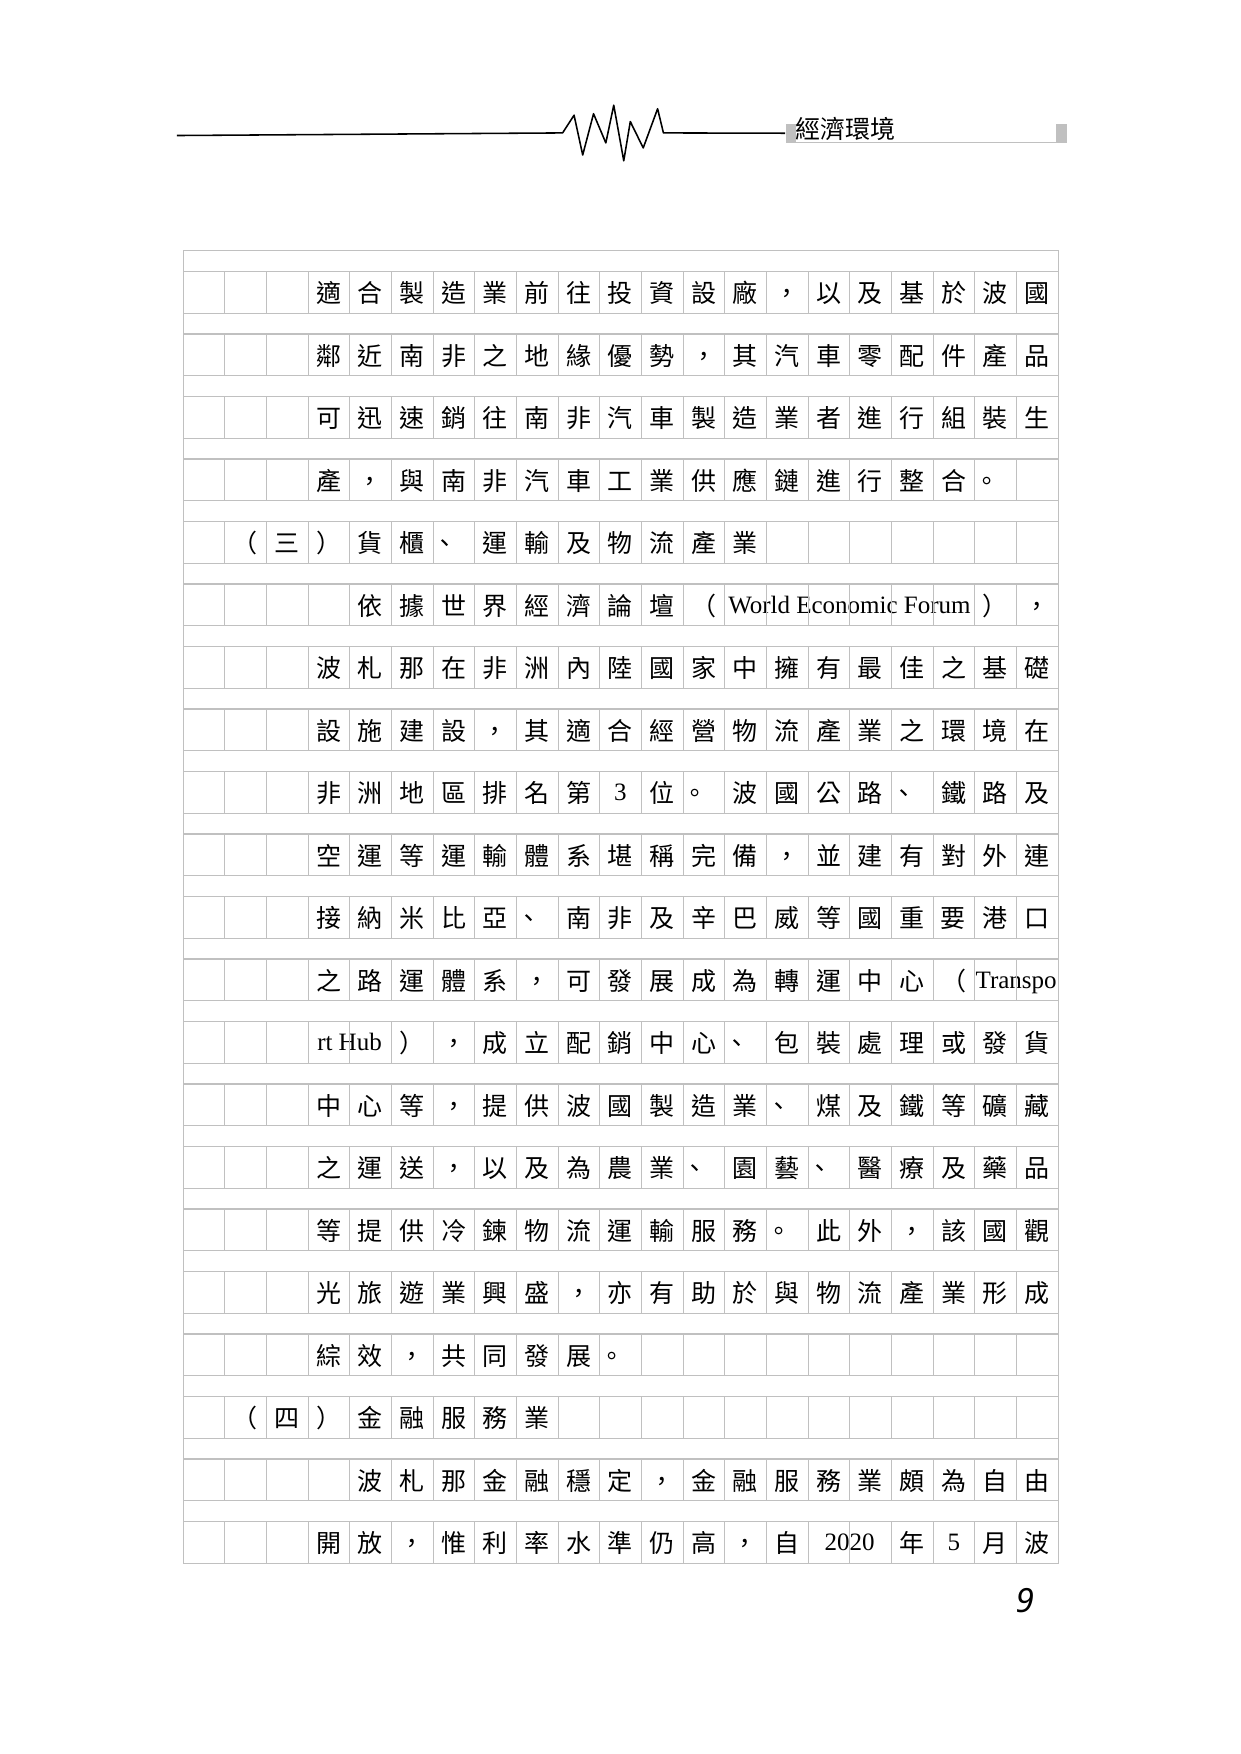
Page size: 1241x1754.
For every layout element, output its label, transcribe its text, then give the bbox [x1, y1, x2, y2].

text 波札那金融穩定，金融服務業頗為自由開放，惟利率水準仍高，自2020年5月波札那First National Bank一年期基本放款利率（Prime Rate）約為5.75%（https://www.fnbbotswana.co.bw/downloads/fnbBotswana/ monthlyinterest/2020/May20.pdf）。境內之商業銀行金融機構主要包括：ABN AMRO BANK、Bank of Baroda、Bank of India、Barclays Bank of Botswana、Capital Bank、First National Bank及Standard Chartered Bank等。 [281, 1501, 1058, 1521]
text [684, 1397, 724, 1438]
text 及 [559, 522, 599, 563]
text 產 [684, 522, 724, 563]
text 依據世界經濟論壇（World Economic Forum），波札那在非洲內陸國家中擁有最佳之基礎設施建設，其適合經營物流產業之環境在非洲地區排名第3位。波國公路、鐵路及空運等運輸體系堪稱完備，並建有對外連接納米比亞、南非及辛巴威等國重要港口之路運體系，可發展成為轉運中心（Transport Hub），成立配銷中心、包裝處理或發貨中心等，提供波國製造業、煤及鐵等礦藏之運送，以及為農業、園藝、醫療及藥品等提供冷鍊物流運輸服務。此外，該國觀光旅遊業興盛，亦有助於與物流產業形成綜效，共同發展。 [281, 626, 1058, 646]
text 依據世界經濟論壇（World Economic Forum），波札那在非洲內陸國家中擁有最佳之基礎設施建設，其適合經營物流產業之環境在非洲地區排名第3位。波國公路、鐵路及空運等運輸體系堪稱完備，並建有對外連接納米比亞、南非及辛巴威等國重要港口之路運體系，可發展成為轉運中心（Transport Hub），成立配銷中心、包裝處理或發貨中心等，提供波國製造業、煤及鐵等礦藏之運送，以及為農業、園藝、醫療及藥品等提供冷鍊物流運輸服務。此外，該國觀光旅遊業興盛，亦有助於與物流產業形成綜效，共同發展。 [281, 814, 1058, 833]
text [1017, 522, 1058, 563]
text [767, 1397, 808, 1438]
text [642, 1397, 683, 1438]
text [975, 522, 1016, 563]
text 輸 [517, 522, 558, 563]
text 物 [600, 522, 641, 563]
text 流 [642, 522, 683, 563]
text [600, 1397, 641, 1438]
text 、 [434, 522, 474, 563]
text [559, 1397, 599, 1438]
text [850, 1397, 891, 1438]
text 依據世界經濟論壇（World Economic Forum），波札那在非洲內陸國家中擁有最佳之基礎設施建設，其適合經營物流產業之環境在非洲地區排名第3位。波國公路、鐵路及空運等運輸體系堪稱完備，並建有對外連接納米比亞、南非及辛巴威等國重要港口之路運體系，可發展成為轉運中心（Transport Hub），成立配銷中心、包裝處理或發貨中心等，提供波國製造業、煤及鐵等礦藏之運送，以及為農業、園藝、醫療及藥品等提供冷鍊物流運輸服務。此外，該國觀光旅遊業興盛，亦有助於與物流產業形成綜效，共同發展。 [281, 1251, 1058, 1271]
text [892, 1397, 933, 1438]
text 依據世界經濟論壇（World Economic Forum），波札那在非洲內陸國家中擁有最佳之基礎設施建設，其適合經營物流產業之環境在非洲地區排名第3位。波國公路、鐵路及空運等運輸體系堪稱完備，並建有對外連接納米比亞、南非及辛巴威等國重要港口之路運體系，可發展成為轉運中心（Transport Hub），成立配銷中心、包裝處理或發貨中心等，提供波國製造業、煤及鐵等礦藏之運送，以及為農業、園藝、醫療及藥品等提供冷鍊物流運輸服務。此外，該國觀光旅遊業興盛，亦有助於與物流產業形成綜效，共同發展。 [281, 689, 1058, 708]
text [934, 522, 974, 563]
text 四 [267, 1397, 308, 1438]
text ） [309, 1397, 349, 1438]
text 業 [725, 522, 766, 563]
text （ [225, 1397, 266, 1438]
text [207, 1376, 1058, 1396]
text 依據世界經濟論壇（World Economic Forum），波札那在非洲內陸國家中擁有最佳之基礎設施建設，其適合經營物流產業之環境在非洲地區排名第3位。波國公路、鐵路及空運等運輸體系堪稱完備，並建有對外連接納米比亞、南非及辛巴威等國重要港口之路運體系，可發展成為轉運中心（Transport Hub），成立配銷中心、包裝處理或發貨中心等，提供波國製造業、煤及鐵等礦藏之運送，以及為農業、園藝、醫療及藥品等提供冷鍊物流運輸服務。此外，該國觀光旅遊業興盛，亦有助於與物流產業形成綜效，共同發展。 [281, 1001, 1058, 1021]
text 依據世界經濟論壇（World Economic Forum），波札那在非洲內陸國家中擁有最佳之基礎設施建設，其適合經營物流產業之環境在非洲地區排名第3位。波國公路、鐵路及空運等運輸體系堪稱完備，並建有對外連接納米比亞、南非及辛巴威等國重要港口之路運體系，可發展成為轉運中心（Transport Hub），成立配銷中心、包裝處理或發貨中心等，提供波國製造業、煤及鐵等礦藏之運送，以及為農業、園藝、醫療及藥品等提供冷鍊物流運輸服務。此外，該國觀光旅遊業興盛，亦有助於與物流產業形成綜效，共同發展。 [281, 939, 1058, 958]
text [934, 1397, 974, 1438]
text 業 [517, 1397, 558, 1438]
text 波札那為南部非洲國家中經濟發展較佳且生活水準相對較高之國家，其汽車市場亦正逐步穩健發展中。據統計，2015年波國平均每1,000人中擁有206輛汽車，遠高於非洲地區平均每1,000人中僅擁有43輛汽車之比率。該產業之主要投資商機包括：供應汽車零組件至南非汽車產業、供應農業及礦業所需大型機動車輛之替代零配件，以及提供多元化之私人及商用車輛售後服務等。由於波國為南部非洲關稅同盟（SACU）之一員，該國出口產品至南部非洲地區市場享有免關稅之優惠待遇。此外，波國勞資關係和睦，不允許罷工，頗適合製造業前往投資設廠，以及基於波國鄰近南非之地緣優勢，其汽車零配件產品可迅速銷往南非汽車製造業者進行組裝生產，與南非汽車工業供應鏈進行整合。 [281, 439, 1058, 458]
text 依據世界經濟論壇（World Economic Forum），波札那在非洲內陸國家中擁有最佳之基礎設施建設，其適合經營物流產業之環境在非洲地區排名第3位。波國公路、鐵路及空運等運輸體系堪稱完備，並建有對外連接納米比亞、南非及辛巴威等國重要港口之路運體系，可發展成為轉運中心（Transport Hub），成立配銷中心、包裝處理或發貨中心等，提供波國製造業、煤及鐵等礦藏之運送，以及為農業、園藝、醫療及藥品等提供冷鍊物流運輸服務。此外，該國觀光旅遊業興盛，亦有助於與物流產業形成綜效，共同發展。 [281, 1314, 1058, 1333]
text [975, 1397, 1016, 1438]
text 波札那為南部非洲國家中經濟發展較佳且生活水準相對較高之國家，其汽車市場亦正逐步穩健發展中。據統計，2015年波國平均每1,000人中擁有206輛汽車，遠高於非洲地區平均每1,000人中僅擁有43輛汽車之比率。該產業之主要投資商機包括：供應汽車零組件至南非汽車產業、供應農業及礦業所需大型機動車輛之替代零配件，以及提供多元化之私人及商用車輛售後服務等。由於波國為南部非洲關稅同盟（SACU）之一員，該國出口產品至南部非洲地區市場享有免關稅之優惠待遇。此外，波國勞資關係和睦，不允許罷工，頗適合製造業前往投資設廠，以及基於波國鄰近南非之地緣優勢，其汽車零配件產品可迅速銷往南非汽車製造業者進行組裝生產，與南非汽車工業供應鏈進行整合。 [281, 251, 1058, 271]
text 波札那金融穩定，金融服務業頗為自由開放，惟利率水準仍高，自2020年5月波札那First National Bank一年期基本放款利率（Prime Rate）約為5.75%（https://www.fnbbotswana.co.bw/downloads/fnbBotswana/ monthlyinterest/2020/May20.pdf）。境內之商業銀行金融機構主要包括：ABN AMRO BANK、Bank of Baroda、Bank of India、Barclays Bank of Botswana、Capital Bank、First National Bank及Standard Chartered Bank等。 [281, 1439, 1058, 1458]
text [767, 522, 808, 563]
text 波札那為南部非洲國家中經濟發展較佳且生活水準相對較高之國家，其汽車市場亦正逐步穩健發展中。據統計，2015年波國平均每1,000人中擁有206輛汽車，遠高於非洲地區平均每1,000人中僅擁有43輛汽車之比率。該產業之主要投資商機包括：供應汽車零組件至南非汽車產業、供應農業及礦業所需大型機動車輛之替代零配件，以及提供多元化之私人及商用車輛售後服務等。由於波國為南部非洲關稅同盟（SACU）之一員，該國出口產品至南部非洲地區市場享有免關稅之優惠待遇。此外，波國勞資關係和睦，不允許罷工，頗適合製造業前往投資設廠，以及基於波國鄰近南非之地緣優勢，其汽車零配件產品可迅速銷往南非汽車製造業者進行組裝生產，與南非汽車工業供應鏈進行整合。 [281, 376, 1058, 396]
text [1017, 1397, 1058, 1438]
text 依據世界經濟論壇（World Economic Forum），波札那在非洲內陸國家中擁有最佳之基礎設施建設，其適合經營物流產業之環境在非洲地區排名第3位。波國公路、鐵路及空運等運輸體系堪稱完備，並建有對外連接納米比亞、南非及辛巴威等國重要港口之路運體系，可發展成為轉運中心（Transport Hub），成立配銷中心、包裝處理或發貨中心等，提供波國製造業、煤及鐵等礦藏之運送，以及為農業、園藝、醫療及藥品等提供冷鍊物流運輸服務。此外，該國觀光旅遊業興盛，亦有助於與物流產業形成綜效，共同發展。 [281, 1126, 1058, 1146]
text 波札那為南部非洲國家中經濟發展較佳且生活水準相對較高之國家，其汽車市場亦正逐步穩健發展中。據統計，2015年波國平均每1,000人中擁有206輛汽車，遠高於非洲地區平均每1,000人中僅擁有43輛汽車之比率。該產業之主要投資商機包括：供應汽車零組件至南非汽車產業、供應農業及礦業所需大型機動車輛之替代零配件，以及提供多元化之私人及商用車輛售後服務等。由於波國為南部非洲關稅同盟（SACU）之一員，該國出口產品至南部非洲地區市場享有免關稅之優惠待遇。此外，波國勞資關係和睦，不允許罷工，頗適合製造業前往投資設廠，以及基於波國鄰近南非之地緣優勢，其汽車零配件產品可迅速銷往南非汽車製造業者進行組裝生產，與南非汽車工業供應鏈進行整合。 [281, 314, 1058, 333]
text [207, 1397, 224, 1438]
text 依據世界經濟論壇（World Economic Forum），波札那在非洲內陸國家中擁有最佳之基礎設施建設，其適合經營物流產業之環境在非洲地區排名第3位。波國公路、鐵路及空運等運輸體系堪稱完備，並建有對外連接納米比亞、南非及辛巴威等國重要港口之路運體系，可發展成為轉運中心（Transport Hub），成立配銷中心、包裝處理或發貨中心等，提供波國製造業、煤及鐵等礦藏之運送，以及為農業、園藝、醫療及藥品等提供冷鍊物流運輸服務。此外，該國觀光旅遊業興盛，亦有助於與物流產業形成綜效，共同發展。 [281, 1064, 1058, 1083]
text 金 [350, 1397, 391, 1438]
text ） [309, 522, 349, 563]
text [207, 501, 1058, 521]
text 服 [434, 1397, 474, 1438]
text 運 [475, 522, 516, 563]
text 依據世界經濟論壇（World Economic Forum），波札那在非洲內陸國家中擁有最佳之基礎設施建設，其適合經營物流產業之環境在非洲地區排名第3位。波國公路、鐵路及空運等運輸體系堪稱完備，並建有對外連接納米比亞、南非及辛巴威等國重要港口之路運體系，可發展成為轉運中心（Transport Hub），成立配銷中心、包裝處理或發貨中心等，提供波國製造業、煤及鐵等礦藏之運送，以及為農業、園藝、醫療及藥品等提供冷鍊物流運輸服務。此外，該國觀光旅遊業興盛，亦有助於與物流產業形成綜效，共同發展。 [281, 564, 1058, 583]
text [850, 522, 891, 563]
text 務 [475, 1397, 516, 1438]
text [809, 1397, 849, 1438]
text [892, 522, 933, 563]
text 三 [267, 522, 308, 563]
text 貨 [350, 522, 391, 563]
text 依據世界經濟論壇（World Economic Forum），波札那在非洲內陸國家中擁有最佳之基礎設施建設，其適合經營物流產業之環境在非洲地區排名第3位。波國公路、鐵路及空運等運輸體系堪稱完備，並建有對外連接納米比亞、南非及辛巴威等國重要港口之路運體系，可發展成為轉運中心（Transport Hub），成立配銷中心、包裝處理或發貨中心等，提供波國製造業、煤及鐵等礦藏之運送，以及為農業、園藝、醫療及藥品等提供冷鍊物流運輸服務。此外，該國觀光旅遊業興盛，亦有助於與物流產業形成綜效，共同發展。 [281, 876, 1058, 896]
text [809, 522, 849, 563]
text [207, 522, 224, 563]
text 依據世界經濟論壇（World Economic Forum），波札那在非洲內陸國家中擁有最佳之基礎設施建設，其適合經營物流產業之環境在非洲地區排名第3位。波國公路、鐵路及空運等運輸體系堪稱完備，並建有對外連接納米比亞、南非及辛巴威等國重要港口之路運體系，可發展成為轉運中心（Transport Hub），成立配銷中心、包裝處理或發貨中心等，提供波國製造業、煤及鐵等礦藏之運送，以及為農業、園藝、醫療及藥品等提供冷鍊物流運輸服務。此外，該國觀光旅遊業興盛，亦有助於與物流產業形成綜效，共同發展。 [281, 751, 1058, 771]
text （ [225, 522, 266, 563]
text 櫃 [392, 522, 433, 563]
text 依據世界經濟論壇（World Economic Forum），波札那在非洲內陸國家中擁有最佳之基礎設施建設，其適合經營物流產業之環境在非洲地區排名第3位。波國公路、鐵路及空運等運輸體系堪稱完備，並建有對外連接納米比亞、南非及辛巴威等國重要港口之路運體系，可發展成為轉運中心（Transport Hub），成立配銷中心、包裝處理或發貨中心等，提供波國製造業、煤及鐵等礦藏之運送，以及為農業、園藝、醫療及藥品等提供冷鍊物流運輸服務。此外，該國觀光旅遊業興盛，亦有助於與物流產業形成綜效，共同發展。 [281, 1189, 1058, 1208]
text [725, 1397, 766, 1438]
text 融 [392, 1397, 433, 1438]
